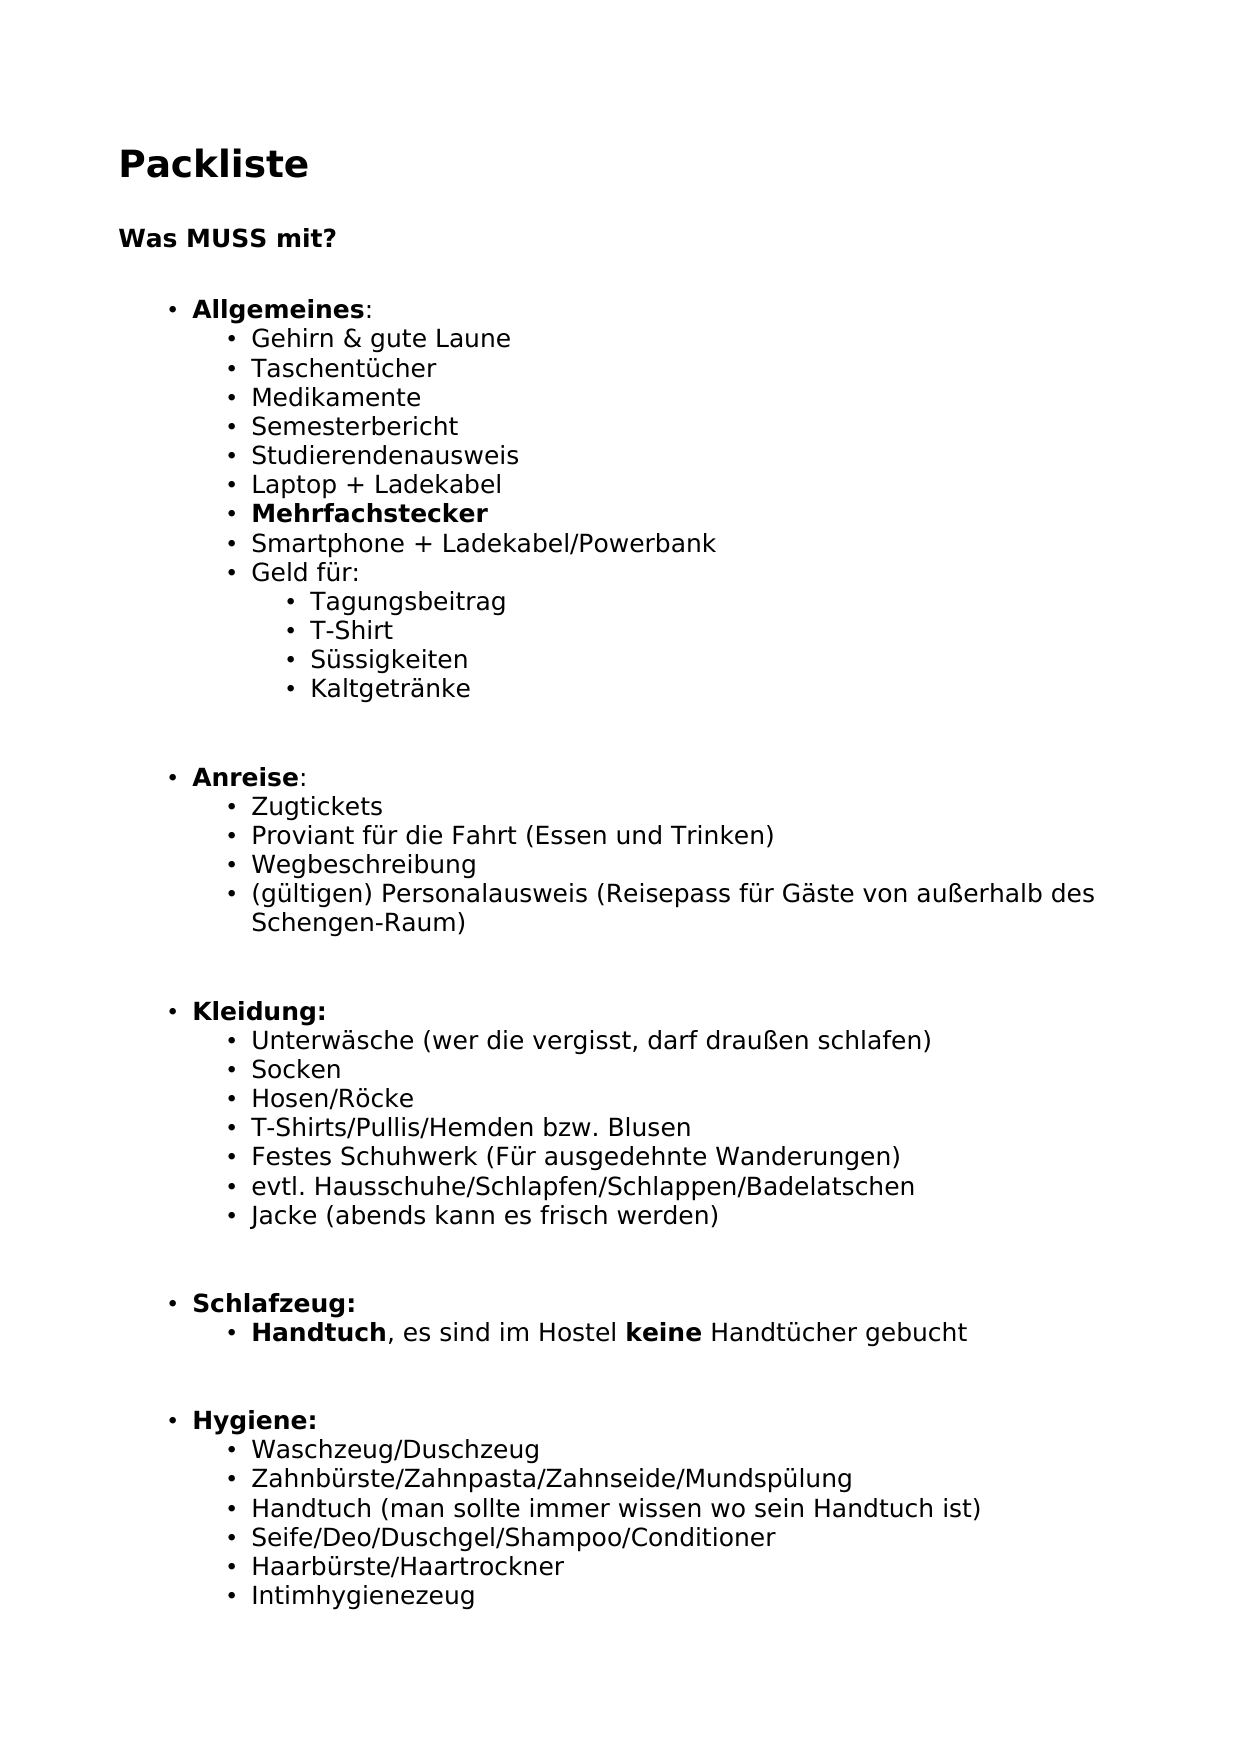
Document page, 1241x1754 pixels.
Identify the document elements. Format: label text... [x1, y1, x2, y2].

list evtl. Hausschuhe/Schlapfen/Schlappen/Badelatschen [236, 1172, 1122, 1201]
list Waschzeug/Duschzeug [236, 1435, 1122, 1464]
list Kleidung: [177, 997, 1122, 1026]
list Geld für: [236, 558, 1122, 587]
list Haarbürste/Haartrockner [236, 1552, 1122, 1581]
list Tagungsbeitrag [295, 587, 1122, 616]
list Handtuch, es sind im Hostel keine Handtücher gebucht [236, 1318, 1122, 1347]
list Festes Schuhwerk (Für ausgedehnte Wanderungen) [236, 1142, 1122, 1172]
list Kaltgetränke [295, 674, 1122, 704]
list Smartphone + Ladekabel/Powerbank [236, 529, 1122, 558]
list Mehrfachstecker [236, 499, 1122, 529]
list Hosen/Röcke [236, 1084, 1122, 1113]
list Süssigkeiten [295, 645, 1122, 674]
list Anreise: [177, 763, 1122, 792]
list Intimhygienezeug [236, 1581, 1122, 1610]
list Medikamente [236, 383, 1122, 412]
list Seife/Deo/Duschgel/Shampoo/Conditioner [236, 1523, 1122, 1552]
list Laptop + Ladekabel [236, 470, 1122, 499]
list Schlafzeug: [177, 1289, 1122, 1318]
list T-Shirt [295, 616, 1122, 645]
subtitle Was MUSS mit? [118, 224, 1122, 253]
list Allgemeines: [177, 295, 1122, 324]
list Zugtickets [236, 792, 1122, 821]
list Unterwäsche (wer die vergisst, darf draußen schlafen) [236, 1026, 1122, 1055]
list Semesterbericht [236, 412, 1122, 441]
list Zahnbürste/Zahnpasta/Zahnseide/Mundspülung [236, 1464, 1122, 1494]
list (gültigen) Personalausweis (Reisepass für Gäste von außerhalb des Schengen-Raum) [236, 879, 1122, 938]
list Socken [236, 1055, 1122, 1084]
list Gehirn & gute Laune [236, 324, 1122, 354]
list Jacke (abends kann es frisch werden) [236, 1201, 1122, 1230]
list Proviant für die Fahrt (Essen und Trinken) [236, 821, 1122, 850]
list T-Shirts/Pullis/Hemden bzw. Blusen [236, 1113, 1122, 1142]
subtitle Packliste [118, 143, 1122, 187]
list Hygiene: [177, 1406, 1122, 1435]
list Wegbeschreibung [236, 850, 1122, 879]
list Taschentücher [236, 354, 1122, 383]
list Handtuch (man sollte immer wissen wo sein Handtuch ist) [236, 1494, 1122, 1523]
list Studierendenausweis [236, 441, 1122, 470]
